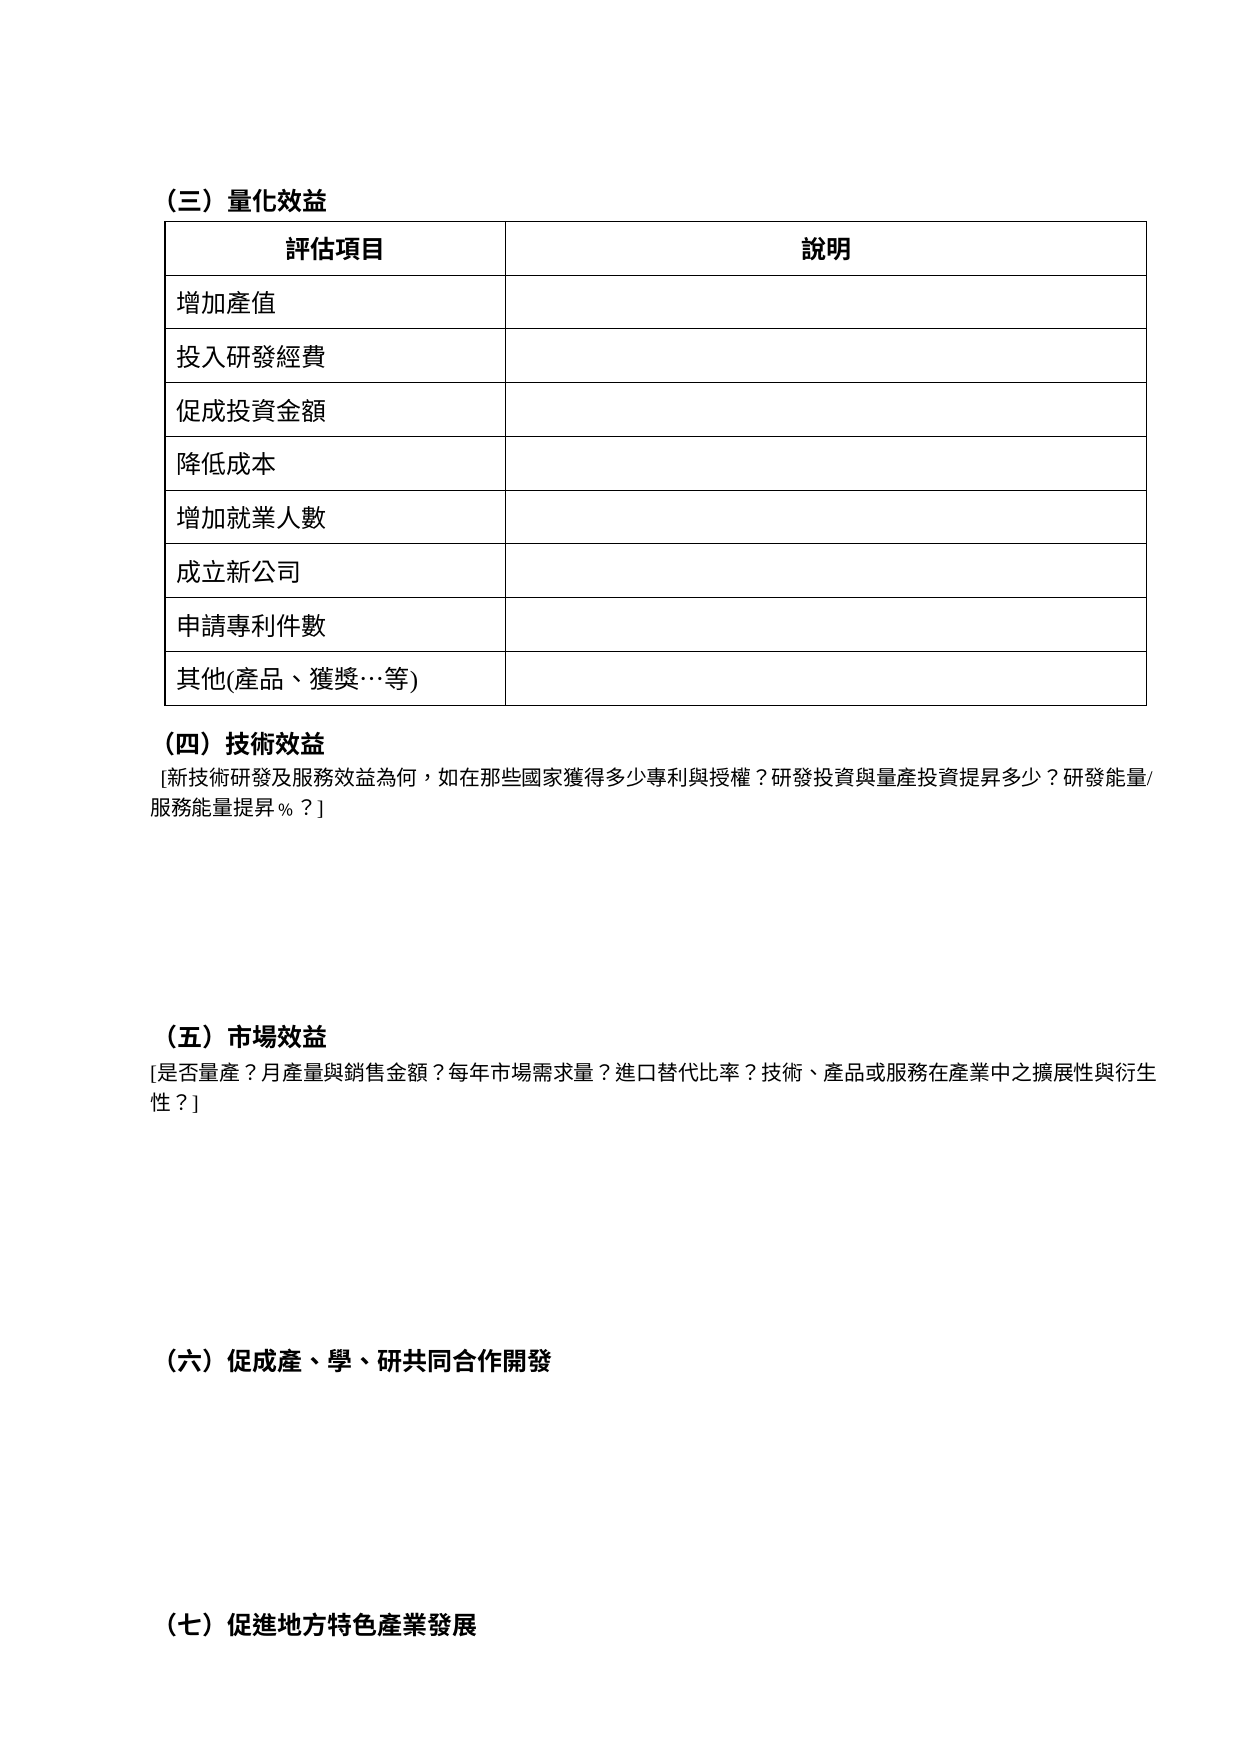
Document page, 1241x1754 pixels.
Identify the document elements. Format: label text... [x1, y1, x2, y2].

text [新技術研發及服務效益為何，如在那些國家獲得多少專利與授權？研發投資與量產投資提昇多少？研發能量/服務能量提昇﹪？] [150, 761, 1165, 821]
table_header 說明 [506, 222, 1146, 274]
text （三）量化效益 [152, 158, 1165, 221]
table_cell [506, 491, 1146, 543]
text （五）市場效益 [152, 994, 1165, 1056]
table_cell [506, 329, 1146, 382]
table_cell 申請專利件數 [166, 598, 505, 651]
table_cell 降低成本 [166, 437, 505, 489]
table_cell [506, 544, 1146, 597]
text （七）促進地方特色產業發展 [152, 1582, 1165, 1644]
table_cell [506, 437, 1146, 489]
table_cell 增加就業人數 [166, 491, 505, 543]
table_cell 成立新公司 [166, 544, 505, 597]
table_cell [506, 598, 1146, 651]
table_cell 其他(產品、獲獎…等) [166, 652, 505, 704]
table_header 評估項目 [166, 222, 505, 274]
table_cell [506, 652, 1146, 704]
table_cell 增加產值 [166, 276, 505, 328]
table_cell [506, 276, 1146, 328]
table_cell [506, 383, 1146, 436]
text （四）技術效益 [150, 724, 1165, 761]
table_cell 促成投資金額 [166, 383, 505, 436]
table_cell 投入研發經費 [166, 329, 505, 382]
text [是否量產？月產量與銷售金額？每年市場需求量？進口替代比率？技術、產品或服務在產業中之擴展性與衍生性？] [150, 1056, 1165, 1117]
text （六）促成產、學、研共同合作開發 [152, 1318, 1165, 1380]
